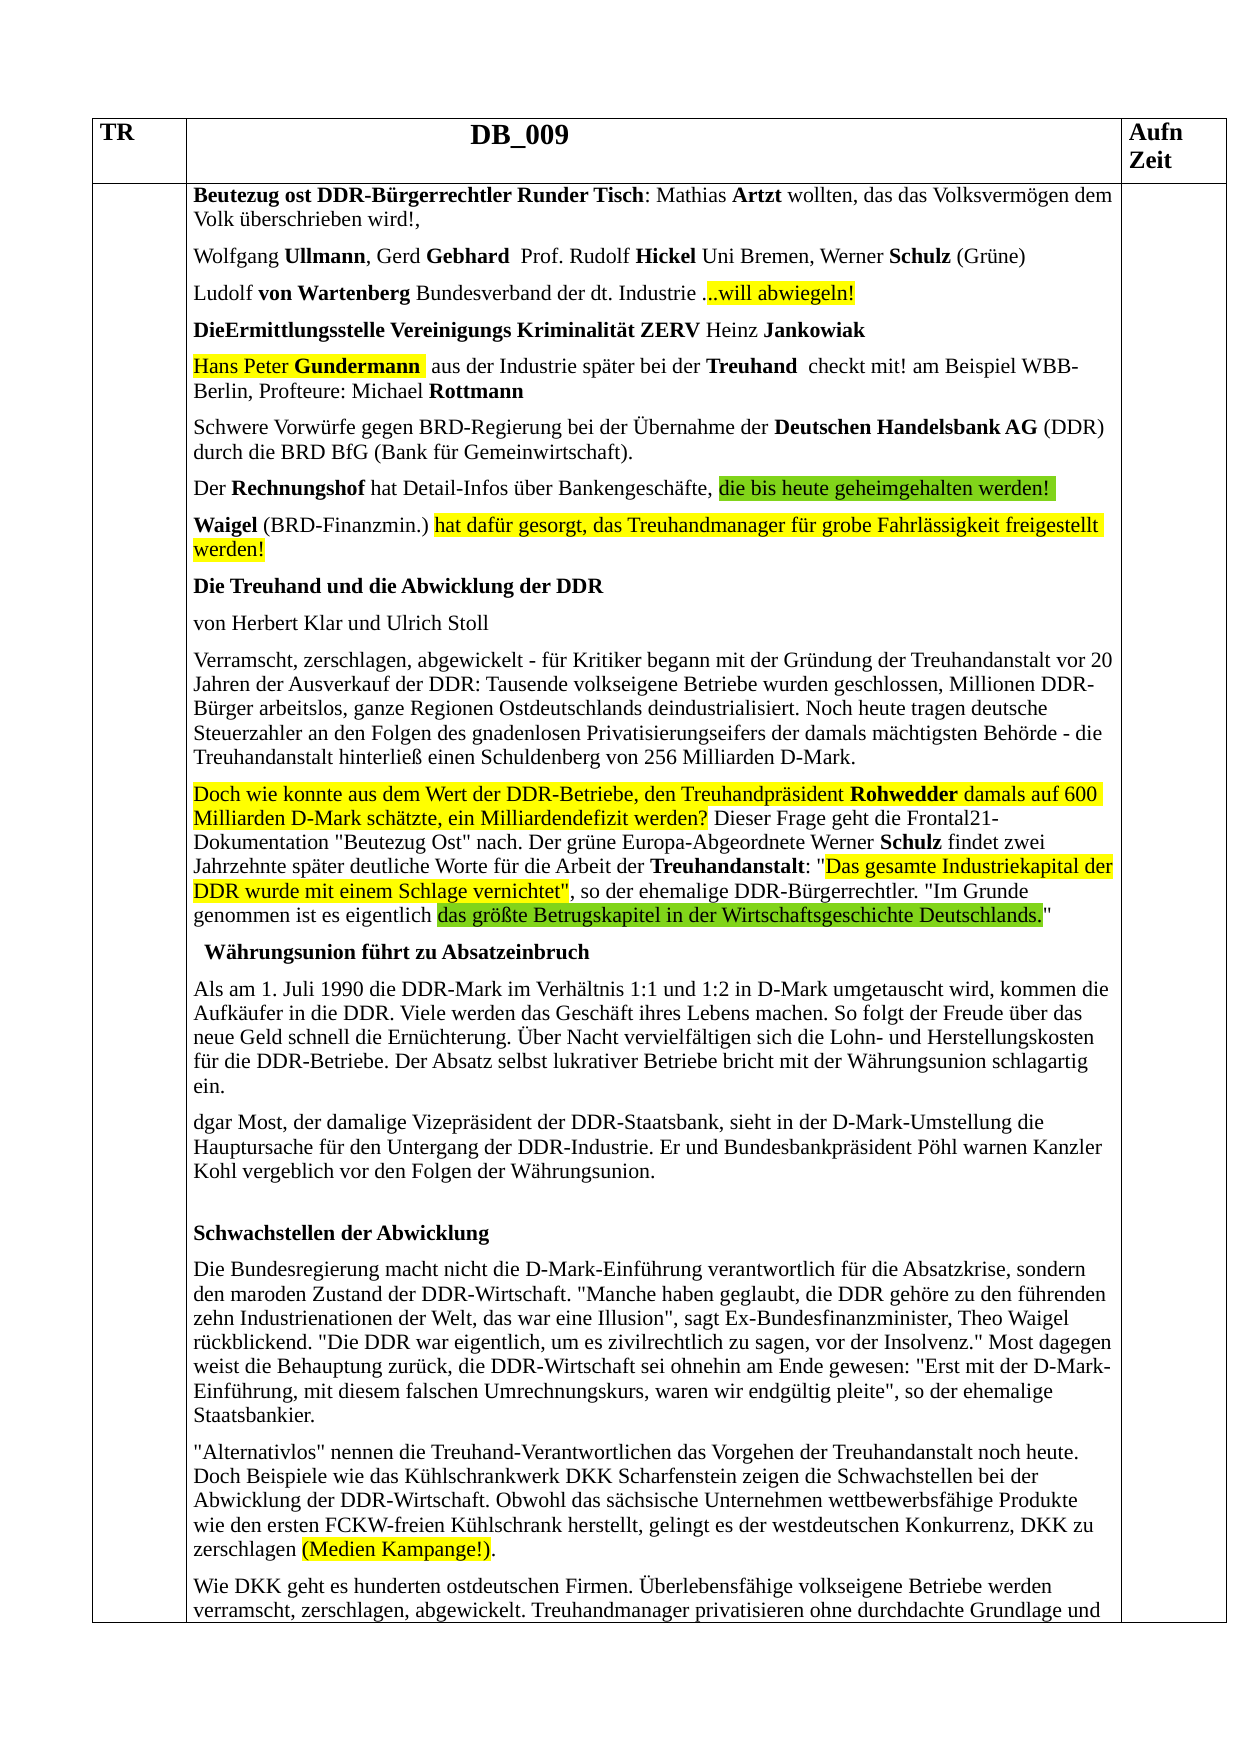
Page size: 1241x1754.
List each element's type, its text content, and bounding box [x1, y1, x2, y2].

table_cell [93, 184, 186, 1622]
table_cell [1122, 184, 1226, 1622]
table_cell Beutezug ost DDR-Bürgerrechtler Runder Tisch: Mathias Artzt wollten, das das Volksvermögen dem Volk überschrieben wird!, Wolfgang Ullmann, Gerd Gebhard Prof. Rudolf Hickel Uni Bremen, Werner Schulz (Grüne) Ludolf von Wartenberg Bundesverband der dt. Industrie ...will abwiegeln! DieErmittlungsstelle Vereinigungs Kriminalität ZERV Heinz Jankowiak Hans Peter Gundermann aus der Industrie später bei der Treuhand checkt mit! am Beispiel WBB-Berlin, Profteure: Michael Rottmann Schwere Vorwürfe gegen BRD-Regierung bei der Übernahme der Deutschen Handelsbank AG (DDR) durch die BRD BfG (Bank für Gemeinwirtschaft). Der Rechnungshof hat Detail-Infos über Bankengeschäfte, die bis heute geheimgehalten werden! Waigel (BRD-Finanzmin.) hat dafür gesorgt, das Treuhandmanager für grobe Fahrlässigkeit freigestellt werden! Die Treuhand und die Abwicklung der DDR von Herbert Klar und Ulrich Stoll Verramscht, zerschlagen, abgewickelt - für Kritiker begann mit der Gründung der Treuhandanstalt vor 20 Jahren der Ausverkauf der DDR: Tausende volkseigene Betriebe wurden geschlossen, Millionen DDR-Bürger arbeitslos, ganze Regionen Ostdeutschlands deindustrialisiert. Noch heute tragen deutsche Steuerzahler an den Folgen des gnadenlosen Privatisierungseifers der damals mächtigsten Behörde - die Treuhandanstalt hinterließ einen Schuldenberg von 256 Milliarden D-Mark. Doch wie konnte aus dem Wert der DDR-Betriebe, den Treuhandpräsident Rohwedder damals auf 600 Milliarden D-Mark schätzte, ein Milliardendefizit werden? Dieser Frage geht die Frontal21-Dokumentation "Beutezug Ost" nach. Der grüne Europa-Abgeordnete Werner Schulz findet zwei Jahrzehnte später deutliche Worte für die Arbeit der Treuhandanstalt: "Das gesamte Industriekapital der DDR wurde mit einem Schlage vernichtet", so der ehemalige DDR-Bürgerrechtler. "Im Grunde genommen ist es eigentlich das größte Betrugskapitel in der Wirtschaftsgeschichte Deutschlands." Währungsunion führt zu Absatzeinbruch Als am 1. Juli 1990 die DDR-Mark im Verhältnis 1:1 und 1:2 in D-Mark umgetauscht wird, kommen die Aufkäufer in die DDR. Viele werden das Geschäft ihres Lebens machen. So folgt der Freude über das neue Geld schnell die Ernüchterung. Über Nacht vervielfältigen sich die Lohn- und Herstellungskosten für die DDR-Betriebe. Der Absatz selbst lukrativer Betriebe bricht mit der Währungsunion schlagartig ein. dgar Most, der damalige Vizepräsident der DDR-Staatsbank, sieht in der D-Mark-Umstellung die Hauptursache für den Untergang der DDR-Industrie. Er und Bundesbankpräsident Pöhl warnen Kanzler Kohl vergeblich vor den Folgen der Währungsunion. Schwachstellen der Abwicklung Die Bundesregierung macht nicht die D-Mark-Einführung verantwortlich für die Absatzkrise, sondern den maroden Zustand der DDR-Wirtschaft. "Manche haben geglaubt, die DDR gehöre zu den führenden zehn Industrienationen der Welt, das war eine Illusion", sagt Ex-Bundesfinanzminister, Theo Waigel rückblickend. "Die DDR war eigentlich, um es zivilrechtlich zu sagen, vor der Insolvenz." Most dagegen weist die Behauptung zurück, die DDR-Wirtschaft sei ohnehin am Ende gewesen: "Erst mit der D-Mark-Einführung, mit diesem falschen Umrechnungskurs, waren wir endgültig pleite", so der ehemalige Staatsbankier. "Alternativlos" nennen die Treuhand-Verantwortlichen das Vorgehen der Treuhandanstalt noch heute. Doch Beispiele wie das Kühlschrankwerk DKK Scharfenstein zeigen die Schwachstellen bei der Abwicklung der DDR-Wirtschaft. Obwohl das sächsische Unternehmen wettbewerbsfähige Produkte wie den ersten FCKW-freien Kühlschrank herstellt, gelingt es der westdeutschen Konkurrenz, DKK zu zerschlagen (Medien Kampange!). Wie DKK geht es hunderten ostdeutschen Firmen. Überlebensfähige volkseigene Betriebe werden verramscht, zerschlagen, abgewickelt. Treuhandmanager privatisieren ohne durchdachte Grundlage und [187, 184, 1121, 1622]
table_header TR [93, 119, 186, 183]
table_header Aufn Zeit [1122, 119, 1226, 183]
table_header DB_009 [187, 119, 1121, 183]
